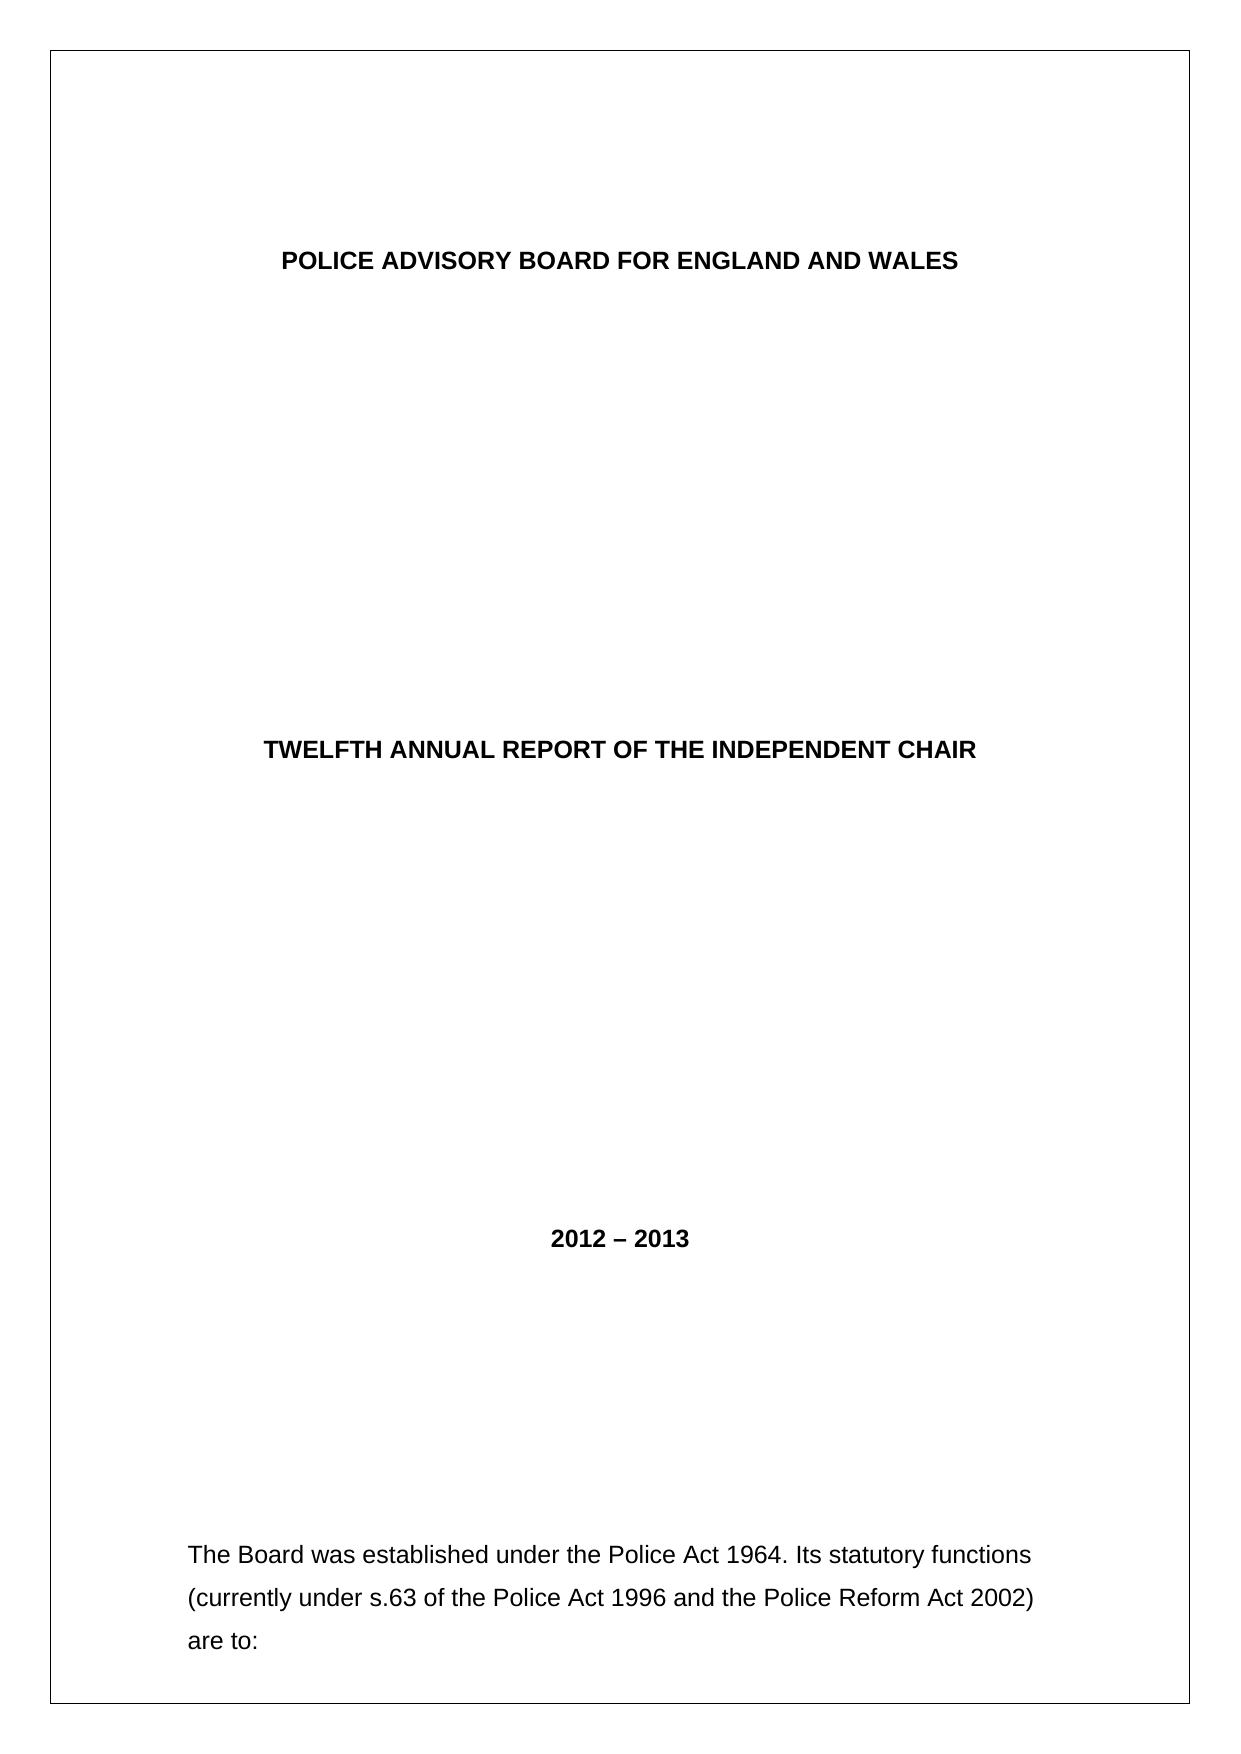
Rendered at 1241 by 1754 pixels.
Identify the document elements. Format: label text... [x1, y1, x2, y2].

text 2012 – 2013 [187, 1224, 1053, 1252]
text TWELFTH ANNUAL REPORT OF THE INDEPENDENT CHAIR [187, 735, 1053, 764]
text The Board was established under the Police Act 1964. Its statutory functions (currently under s.63 of the Police Act 1996 and the Police Reform Act 2002) are to: [187, 1540, 1053, 1655]
text POLICE ADVISORY BOARD FOR ENGLAND AND WALES [187, 246, 1053, 275]
